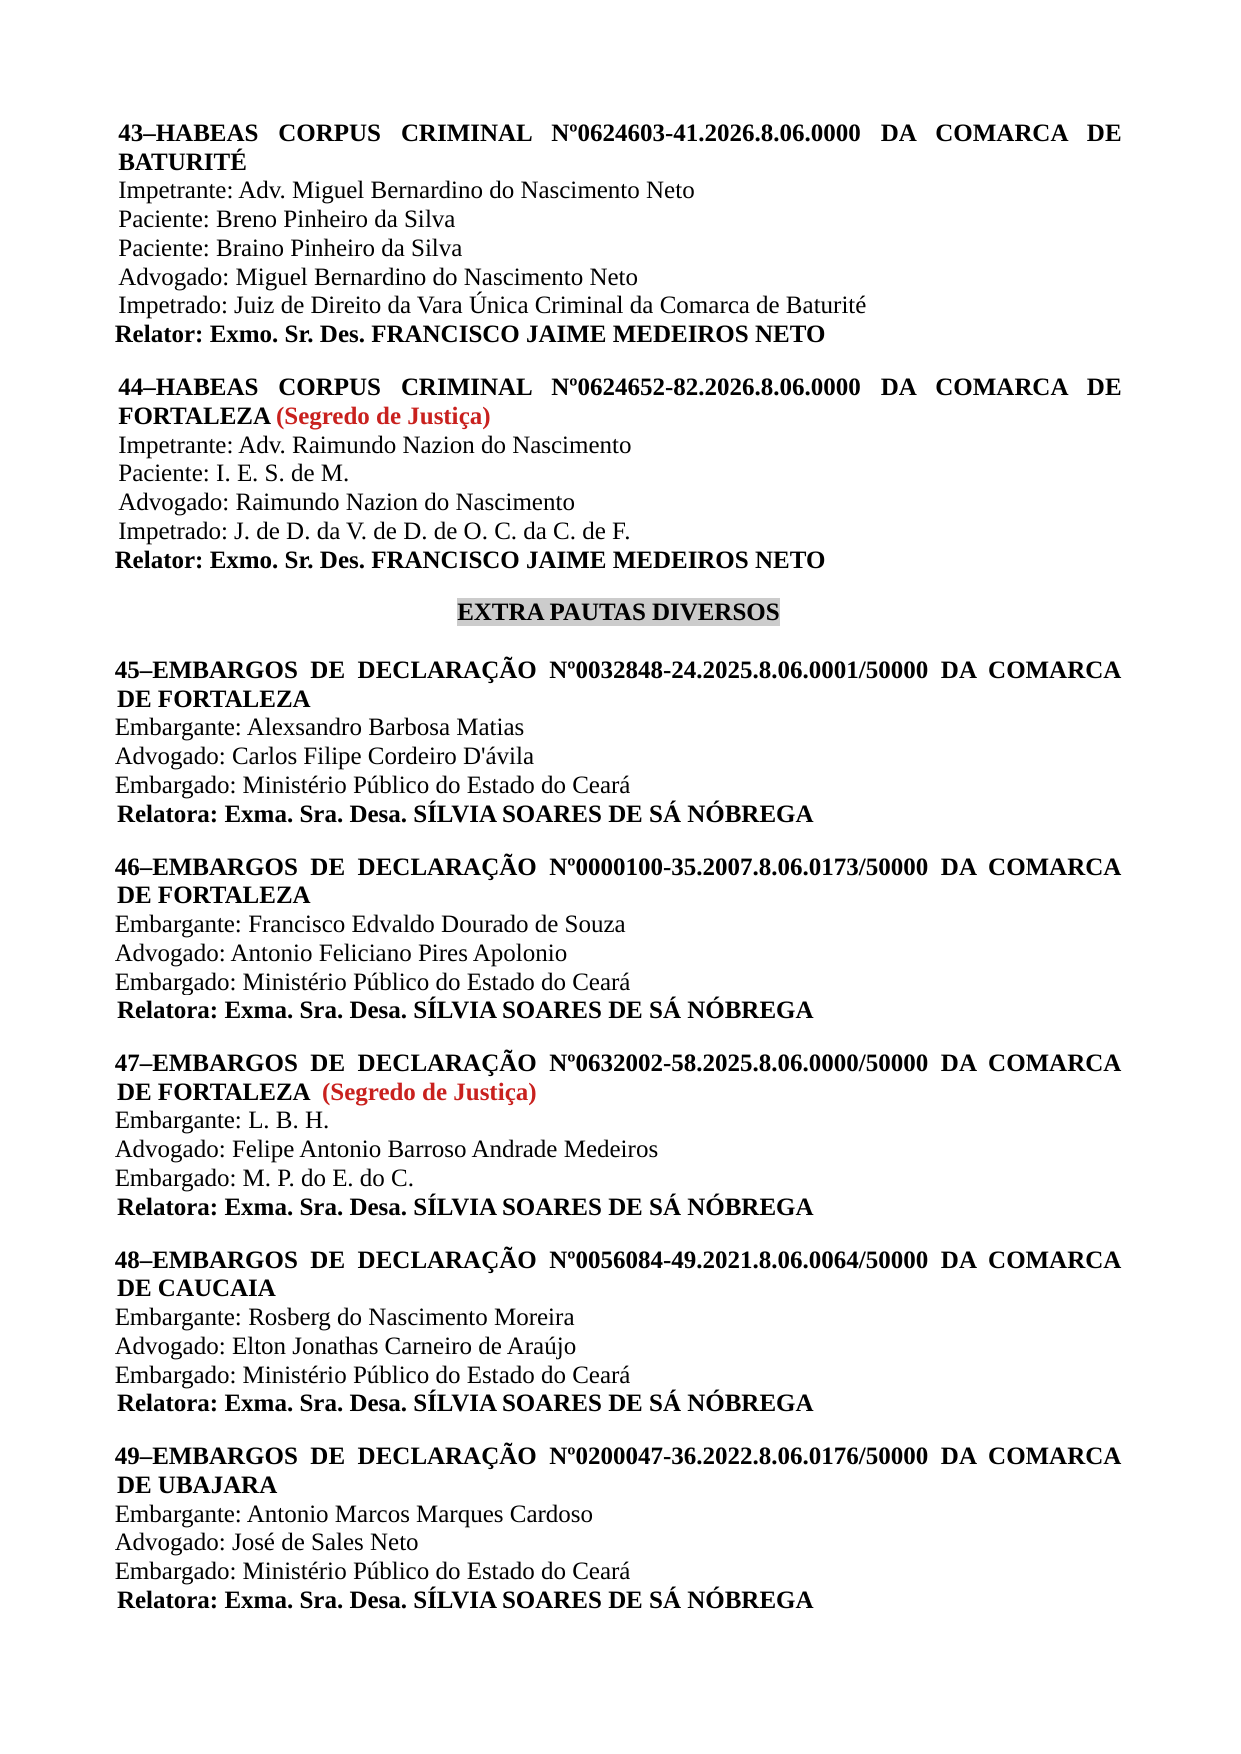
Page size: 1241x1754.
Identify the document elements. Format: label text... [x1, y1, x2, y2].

text 49–EMBARGOS DE DECLARAÇÃO Nº0200047-36.2022.8.06.0176/50000 DA COMARCA DE UBAJARA [114, 1441, 1122, 1499]
text Relator: Exmo. Sr. Des. FRANCISCO JAIME MEDEIROS NETO [114, 319, 1122, 348]
text Advogado: Felipe Antonio Barroso Andrade Medeiros [114, 1134, 1122, 1163]
text Relatora: Exma. Sra. Desa. SÍLVIA SOARES DE SÁ NÓBREGA [117, 1192, 1122, 1221]
text Advogado: Raimundo Nazion do Nascimento [118, 487, 1122, 516]
text 44–HABEAS CORPUS CRIMINAL Nº0624652-82.2026.8.06.0000 DA COMARCA DE FORTALEZA (Segredo de Justiça) [118, 372, 1122, 430]
text 47–EMBARGOS DE DECLARAÇÃO Nº0632002-58.2025.8.06.0000/50000 DA COMARCA DE FORTALEZA (Segredo de Justiça) [114, 1048, 1122, 1106]
text Embargante: Francisco Edvaldo Dourado de Souza [114, 909, 1122, 938]
text Relatora: Exma. Sra. Desa. SÍLVIA SOARES DE SÁ NÓBREGA [117, 1585, 1122, 1614]
text Paciente: Braino Pinheiro da Silva [118, 233, 1122, 262]
text Paciente: I. E. S. de M. [118, 458, 1122, 487]
text Impetrante: Adv. Raimundo Nazion do Nascimento [118, 430, 1122, 458]
text Embargado: Ministério Público do Estado do Ceará [114, 967, 1122, 995]
text Embargado: Ministério Público do Estado do Ceará [114, 770, 1122, 799]
text Relatora: Exma. Sra. Desa. SÍLVIA SOARES DE SÁ NÓBREGA [117, 1388, 1122, 1417]
text 43–HABEAS CORPUS CRIMINAL Nº0624603-41.2026.8.06.0000 DA COMARCA DE BATURITÉ [118, 118, 1122, 176]
text Impetrado: Juiz de Direito da Vara Única Criminal da Comarca de Baturité [118, 291, 1122, 319]
text Advogado: Carlos Filipe Cordeiro D'ávila [114, 741, 1122, 770]
text Impetrado: J. de D. da V. de D. de O. C. da C. de F. [118, 516, 1122, 545]
text Advogado: Antonio Feliciano Pires Apolonio [114, 938, 1122, 967]
text Embargante: Antonio Marcos Marques Cardoso [114, 1499, 1122, 1527]
text Impetrante: Adv. Miguel Bernardino do Nascimento Neto [118, 176, 1122, 204]
text Embargado: M. P. do E. do C. [114, 1163, 1122, 1192]
text EXTRA PAUTAS DIVERSOS [114, 597, 1122, 626]
text 45–EMBARGOS DE DECLARAÇÃO Nº0032848-24.2025.8.06.0001/50000 DA COMARCA DE FORTALEZA [114, 655, 1122, 712]
text Embargado: Ministério Público do Estado do Ceará [114, 1556, 1122, 1585]
text Relatora: Exma. Sra. Desa. SÍLVIA SOARES DE SÁ NÓBREGA [117, 995, 1122, 1024]
text Embargado: Ministério Público do Estado do Ceará [114, 1360, 1122, 1388]
text Advogado: Miguel Bernardino do Nascimento Neto [118, 262, 1122, 291]
text Relator: Exmo. Sr. Des. FRANCISCO JAIME MEDEIROS NETO [114, 545, 1122, 573]
text 48–EMBARGOS DE DECLARAÇÃO Nº0056084-49.2021.8.06.0064/50000 DA COMARCA DE CAUCAIA [114, 1245, 1122, 1302]
text Relatora: Exma. Sra. Desa. SÍLVIA SOARES DE SÁ NÓBREGA [117, 799, 1122, 827]
text 46–EMBARGOS DE DECLARAÇÃO Nº0000100-35.2007.8.06.0173/50000 DA COMARCA DE FORTALEZA [114, 852, 1122, 909]
text Advogado: Elton Jonathas Carneiro de Araújo [114, 1331, 1122, 1360]
text Advogado: José de Sales Neto [114, 1527, 1122, 1556]
text Paciente: Breno Pinheiro da Silva [118, 204, 1122, 233]
text Embargante: Rosberg do Nascimento Moreira [114, 1302, 1122, 1331]
text Embargante: Alexsandro Barbosa Matias [114, 712, 1122, 741]
text Embargante: L. B. H. [114, 1106, 1122, 1134]
